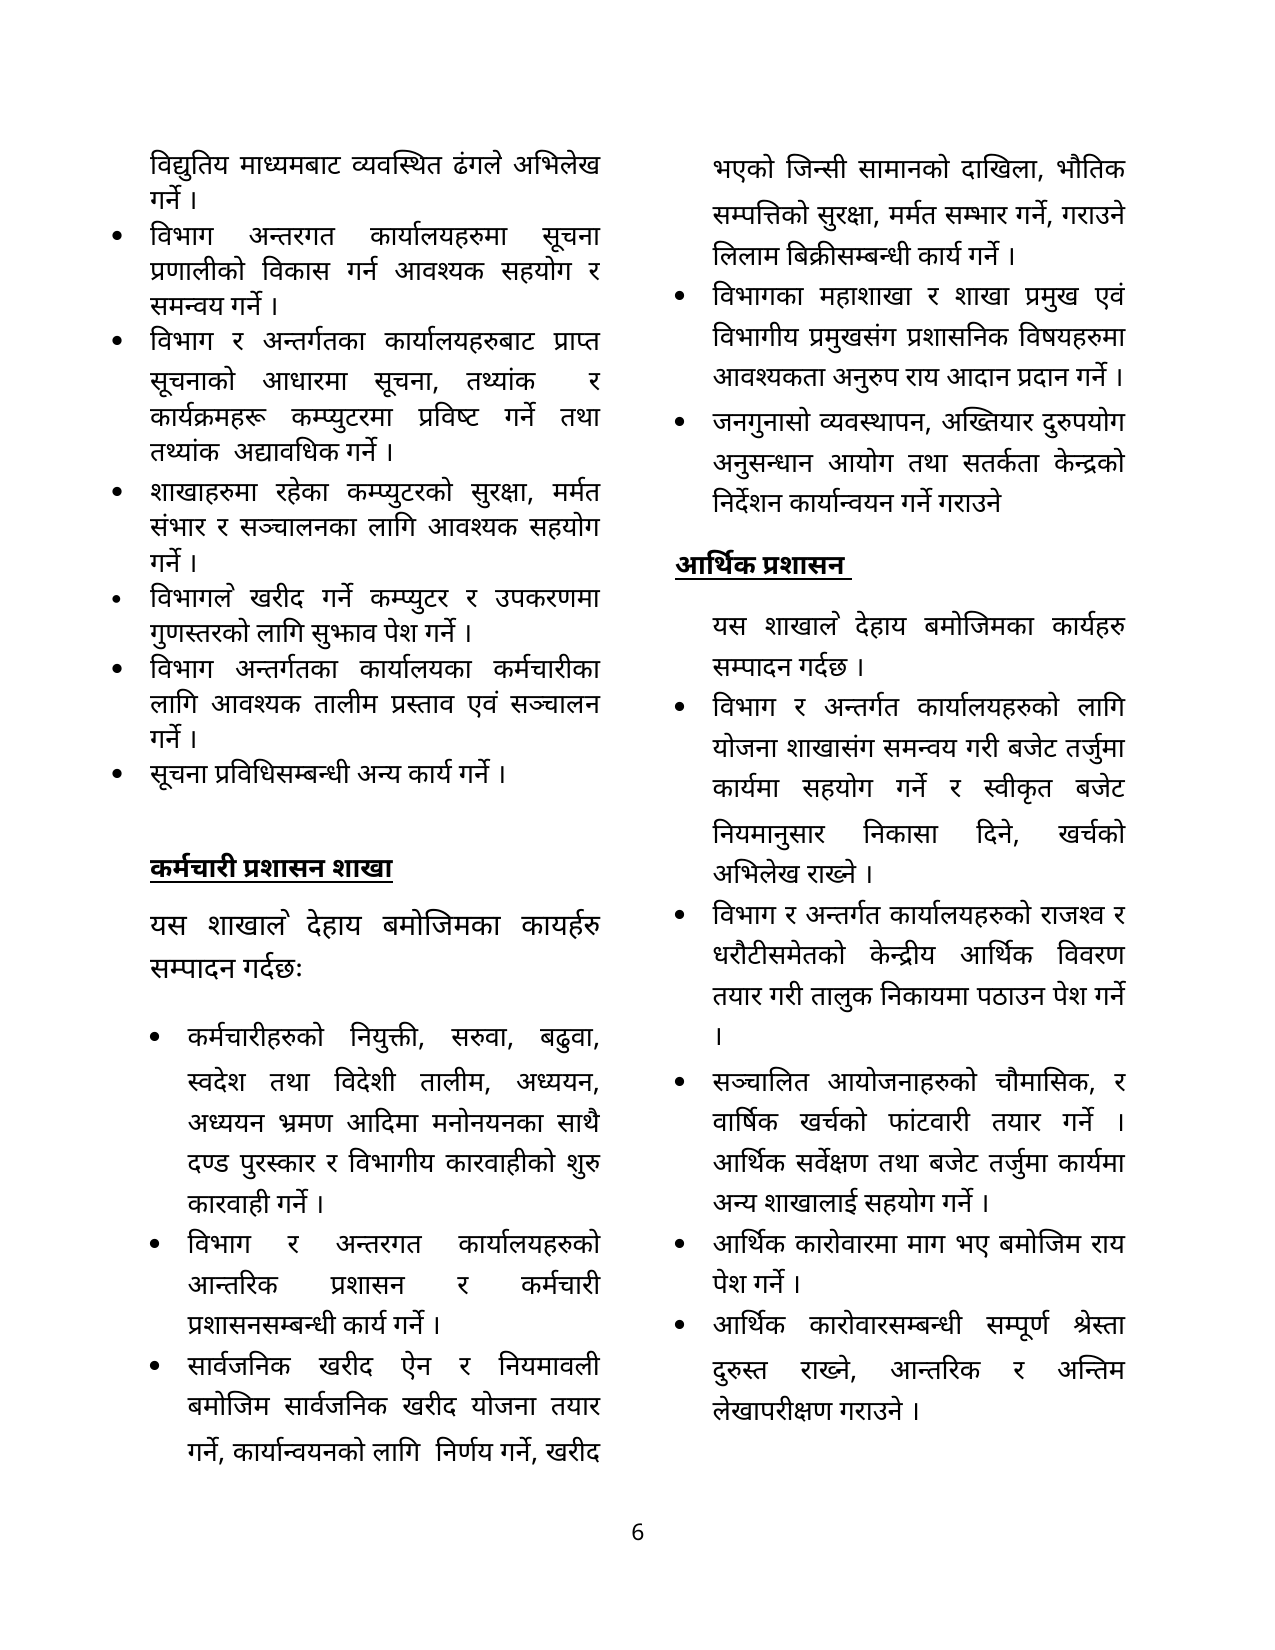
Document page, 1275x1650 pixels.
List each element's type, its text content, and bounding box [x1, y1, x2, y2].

list विभाग र अन्तर्गत कार्यालयहरुको लागि योजना शाखासंग समन्वय गरी बजेट तर्जुमा कार्यमा सहयोग गर्ने र स्वीकृत बजेट नियमानुसार निकासा दिने, खर्चको अभिलेख राख्ने । [675, 692, 1125, 895]
list कर्मचारीहरुको नियुक्ती, सरुवा, बढुवा, स्वदेश तथा विदेशी तालीम, अध्ययन, अध्ययन भ्रमण आदिमा मनोनयनका साथै दण्ड पुरस्कार र विभागीय कारवाहीको शुरु कारवाही गर्ने । [150, 1017, 600, 1224]
list शाखाहरुमा रहेका कम्प्युटरको सुरक्षा, मर्मत संभार र सञ्चालनका लागि आवश्यक सहयोग गर्ने । [112, 472, 600, 583]
list यस शाखाले देहाय बमोजिमका कार्यहरु सम्पादन गर्दछ । [712, 611, 1125, 687]
list विभागले खरीद गर्ने कम्प्युटर र उपकरणमा गुणस्तरको लागि सुझाव पेश गर्ने । [112, 583, 600, 654]
list विभाग अन्तर्गतका कार्यालयका कर्मचारीका लागि आवश्यक तालीम प्रस्ताव एवं सञ्चालन गर्ने । [112, 654, 600, 760]
list सार्वजनिक खरीद ऐन र नियमावली बमोजिम सार्वजनिक खरीद योजना तयार गर्ने, कार्यान्वयनको लागि निर्णय गर्ने, खरीद [150, 1351, 600, 1472]
list विभागका महाशाखा र शाखा प्रमुख एवं विभागीय प्रमुखसंग प्रशासनिक विषयहरुमा आवश्यकता अनुरुप राय आदान प्रदान गर्ने । [675, 281, 1125, 398]
text यस शाखाले देहाय बमोजिमका कायर्हरु सम्पादन गर्दछः [150, 909, 600, 991]
list आर्थिक कारोवारमा माग भए बमोजिम राय पेश गर्ने । [675, 1229, 1125, 1304]
list आर्थिक कारोवारसम्बन्धी सम्पूर्ण श्रेस्ता दुरुस्त राख्ने, आन्तरिक र अन्तिम लेखापरीक्षण गराउने । [675, 1310, 1125, 1431]
list विभाग अन्तरगत कार्यालयहरुमा सूचना प्रणालीको विकास गर्न आवश्यक सहयोग र समन्वय गर्ने । [112, 221, 600, 327]
list भएको जिन्सी सामानको दाखिला, भौतिक सम्पत्तिको सुरक्षा, मर्मत सम्भार गर्ने, गराउने लिलाम बिक्रीसम्बन्धी कार्य गर्ने । [675, 150, 1125, 276]
list विभाग र अन्तरगत कार्यालयहरुको आन्तरिक प्रशासन र कर्मचारी प्रशासनसम्बन्धी कार्य गर्ने । [150, 1229, 600, 1346]
text आर्थिक प्रशासन [675, 550, 1125, 585]
list सञ्चालित आयोजनाहरुको चौमासिक, र वार्षिक खर्चको फांटवारी तयार गर्ने । आर्थिक सर्वेक्षण तथा बजेट तर्जुमा कार्यमा अन्य शाखालाई सहयोग गर्ने । [675, 1062, 1125, 1223]
list जनगुनासो व्यवस्थापन, अख्तियार दुरुपयोग अनुसन्धान आयोग तथा सतर्कता केन्द्रको निर्देशन कार्यान्वयन गर्ने गराउने [675, 403, 1125, 524]
list विद्युतिय माध्यमबाट व्यवस्थित ढंगले अभिलेख गर्ने । [112, 150, 600, 221]
list विभाग र अन्तर्गत कार्यालयहरुको राजश्व र धरौटीसमेतको केन्द्रीय आर्थिक विवरण तयार गरी तालुक निकायमा पठाउन पेश गर्ने । [675, 900, 1125, 1057]
text कर्मचारी प्रशासन शाखा [150, 853, 600, 888]
list सूचना प्रविधिसम्बन्धी अन्य कार्य गर्ने । [112, 760, 600, 795]
list विभाग र अन्तर्गतका कार्यालयहरुबाट प्राप्त सूचनाको आधारमा सूचना, तथ्यांक र कार्यक्रमहरू कम्प्युटरमा प्रविष्ट गर्ने तथा तथ्यांक अद्यावधिक गर्ने । [112, 327, 600, 472]
